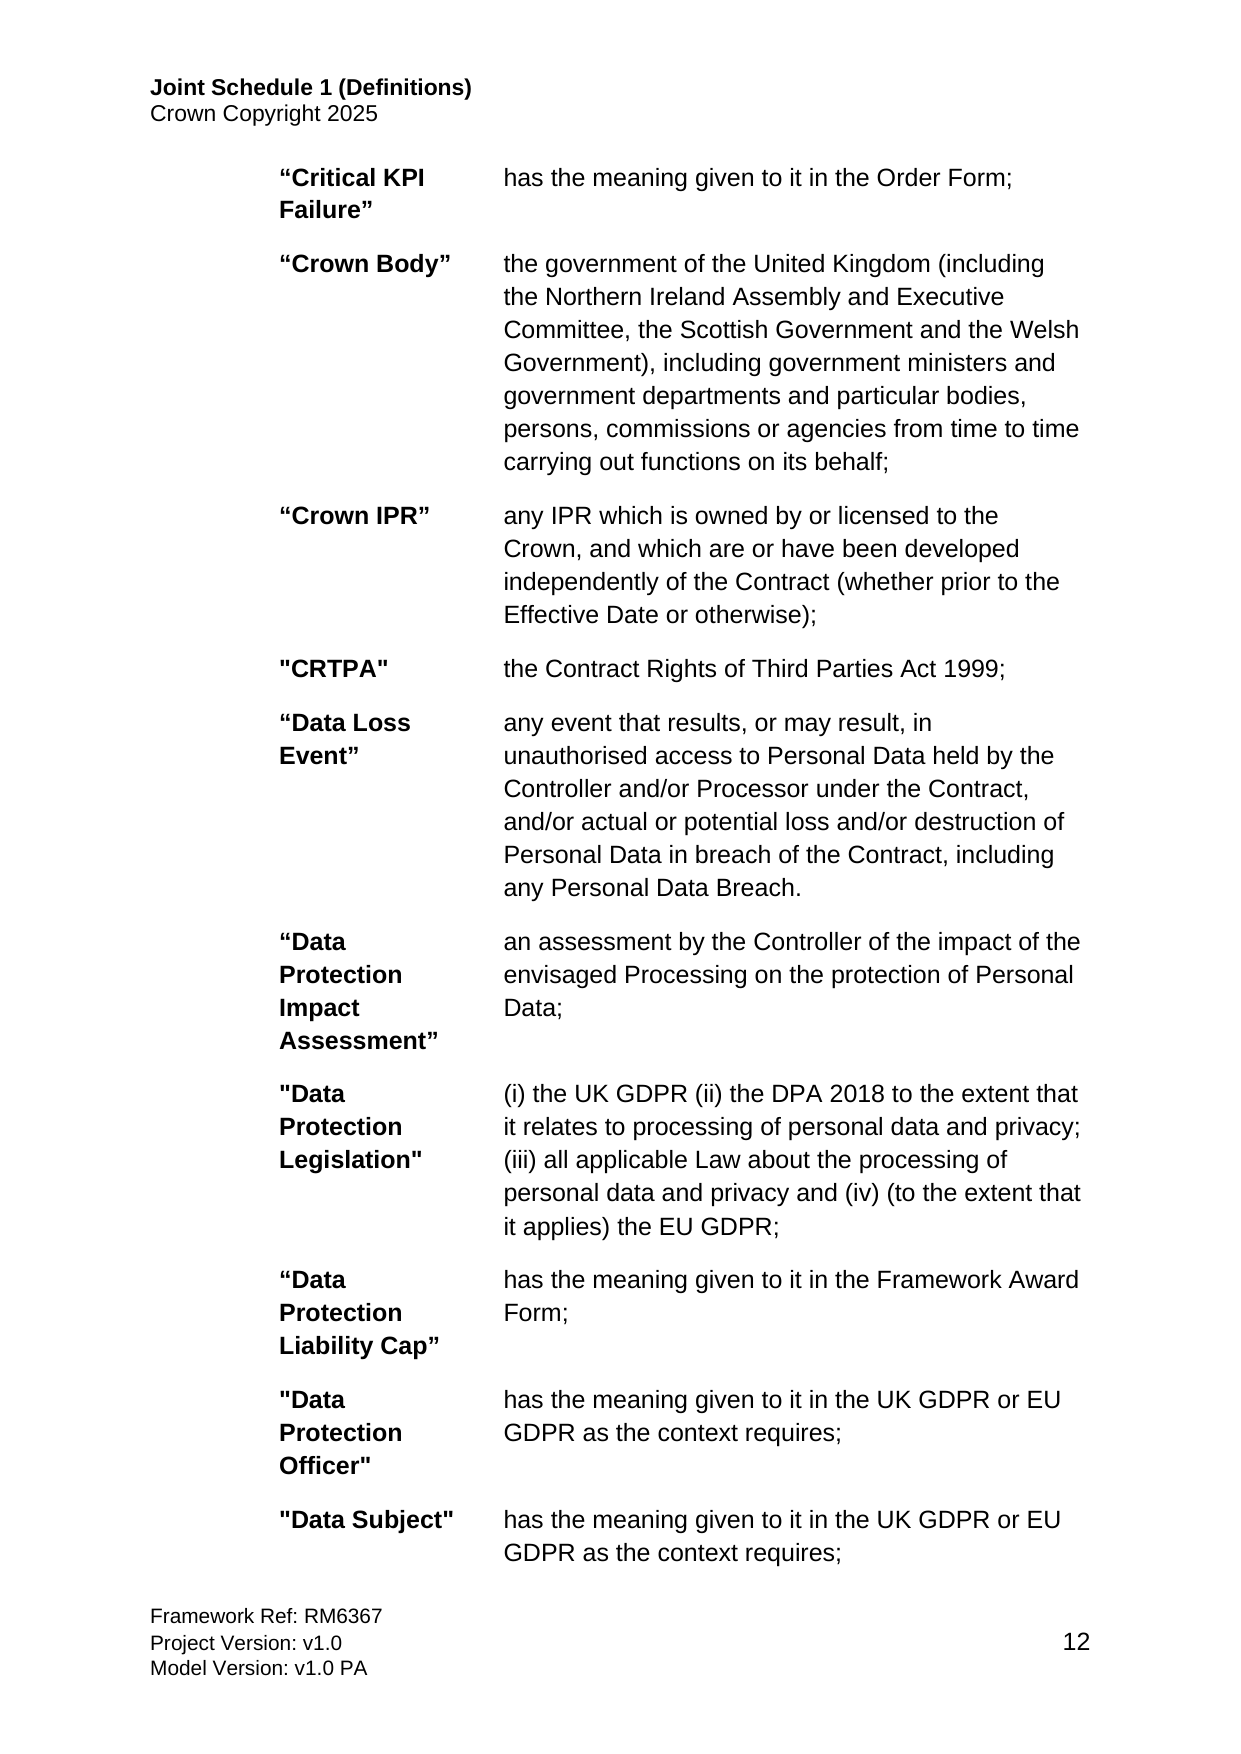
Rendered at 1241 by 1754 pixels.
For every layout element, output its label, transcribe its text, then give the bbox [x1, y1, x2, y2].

table_cell has the meaning given to it in the Framework Award Form; [474, 1253, 1095, 1372]
table_cell the Contract Rights of Third Parties Act 1999; [474, 641, 1095, 695]
table_cell "Data Subject" [268, 1492, 474, 1579]
table_cell any event that results, or may result, in unauthorised access to Personal Data held by the Controller and/or Processor under the Contract, and/or actual or potential loss and/or destruction of Personal Data in breach of the Contract, including any Personal Data Breach. [474, 695, 1095, 914]
table_cell has the meaning given to it in the Order Form; [474, 150, 1095, 237]
table_cell “Data Protection Impact Assessment” [268, 914, 474, 1067]
table_cell “Crown Body” [268, 237, 474, 489]
table_cell any IPR which is owned by or licensed to the Crown, and which are or have been developed independently of the Contract (whether prior to the Effective Date or otherwise); [474, 489, 1095, 641]
table_cell has the meaning given to it in the UK GDPR or EU GDPR as the context requires; [474, 1373, 1095, 1492]
table_cell an assessment by the Controller of the impact of the envisaged Processing on the protection of Personal Data; [474, 914, 1095, 1067]
table_cell the government of the United Kingdom (including the Northern Ireland Assembly and Executive Committee, the Scottish Government and the Welsh Government), including government ministers and government departments and particular bodies, persons, commissions or agencies from time to time carrying out functions on its behalf; [474, 237, 1095, 489]
table_cell “Data Loss Event” [268, 695, 474, 914]
table_cell "Data Protection Legislation" [268, 1067, 474, 1253]
table_cell “Crown IPR” [268, 489, 474, 641]
table_cell "CRTPA" [268, 641, 474, 695]
table_cell (i) the UK GDPR (ii) the DPA 2018 to the extent that it relates to processing of personal data and privacy; (iii) all applicable Law about the processing of personal data and privacy and (iv) (to the extent that it applies) the EU GDPR; [474, 1067, 1095, 1253]
table_cell “Data Protection Liability Cap” [268, 1253, 474, 1372]
table_cell “Critical KPI Failure” [268, 150, 474, 237]
table_cell has the meaning given to it in the UK GDPR or EU GDPR as the context requires; [474, 1492, 1095, 1579]
table_cell "Data Protection Officer" [268, 1373, 474, 1492]
